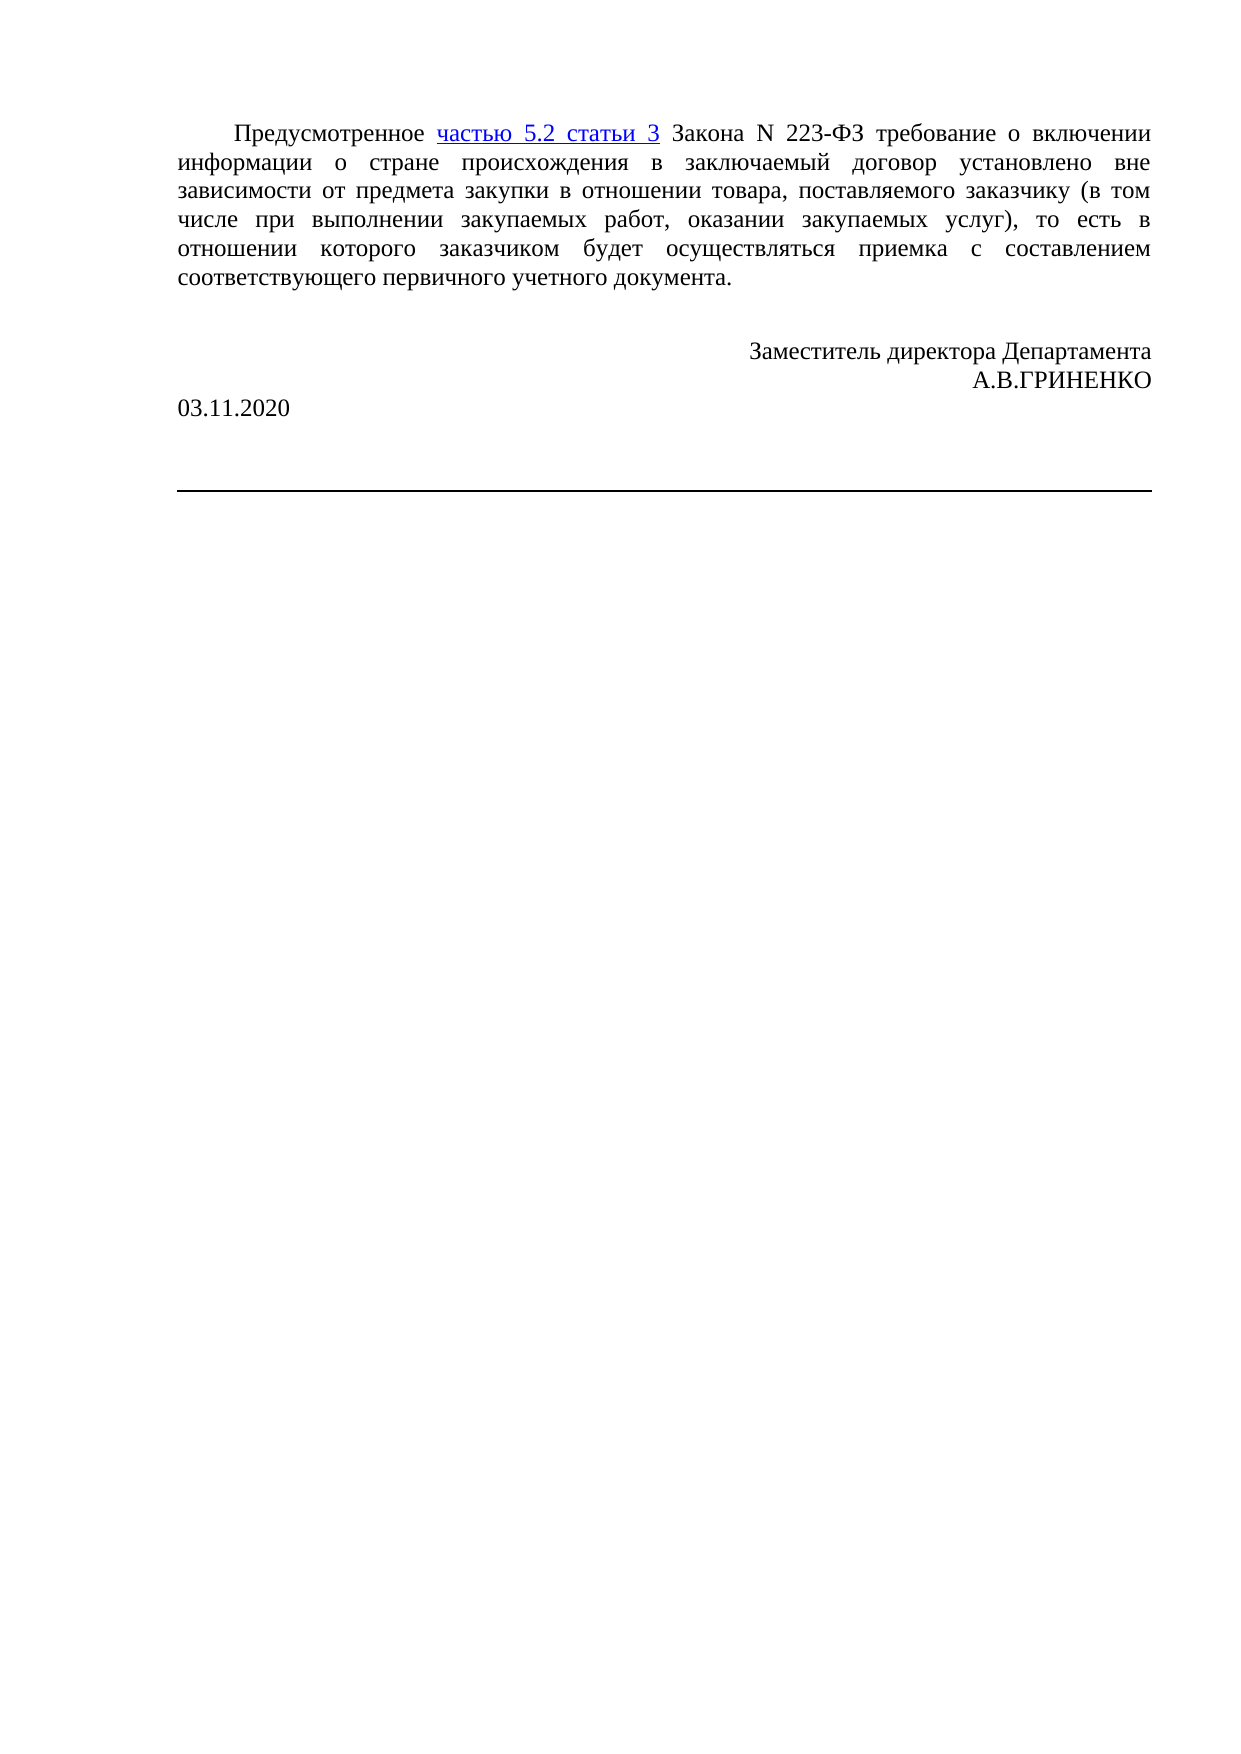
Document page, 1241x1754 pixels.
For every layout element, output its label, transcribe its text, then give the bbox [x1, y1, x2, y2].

text А.В.ГРИНЕНКО [177, 365, 1152, 393]
text 03.11.2020 [177, 393, 1152, 422]
text Предусмотренное частью 5.2 статьи 3 Закона N 223-ФЗ требование о включении информации о стране происхождения в заключаемый договор установлено вне зависимости от предмета закупки в отношении товара, поставляемого заказчику (в том числе при выполнении закупаемых работ, оказании закупаемых услуг), то есть в отношении которого заказчиком будет осуществляться приемка с составлением соответствующего первичного учетного документа. [177, 118, 1152, 291]
text Заместитель директора Департамента [177, 336, 1152, 365]
